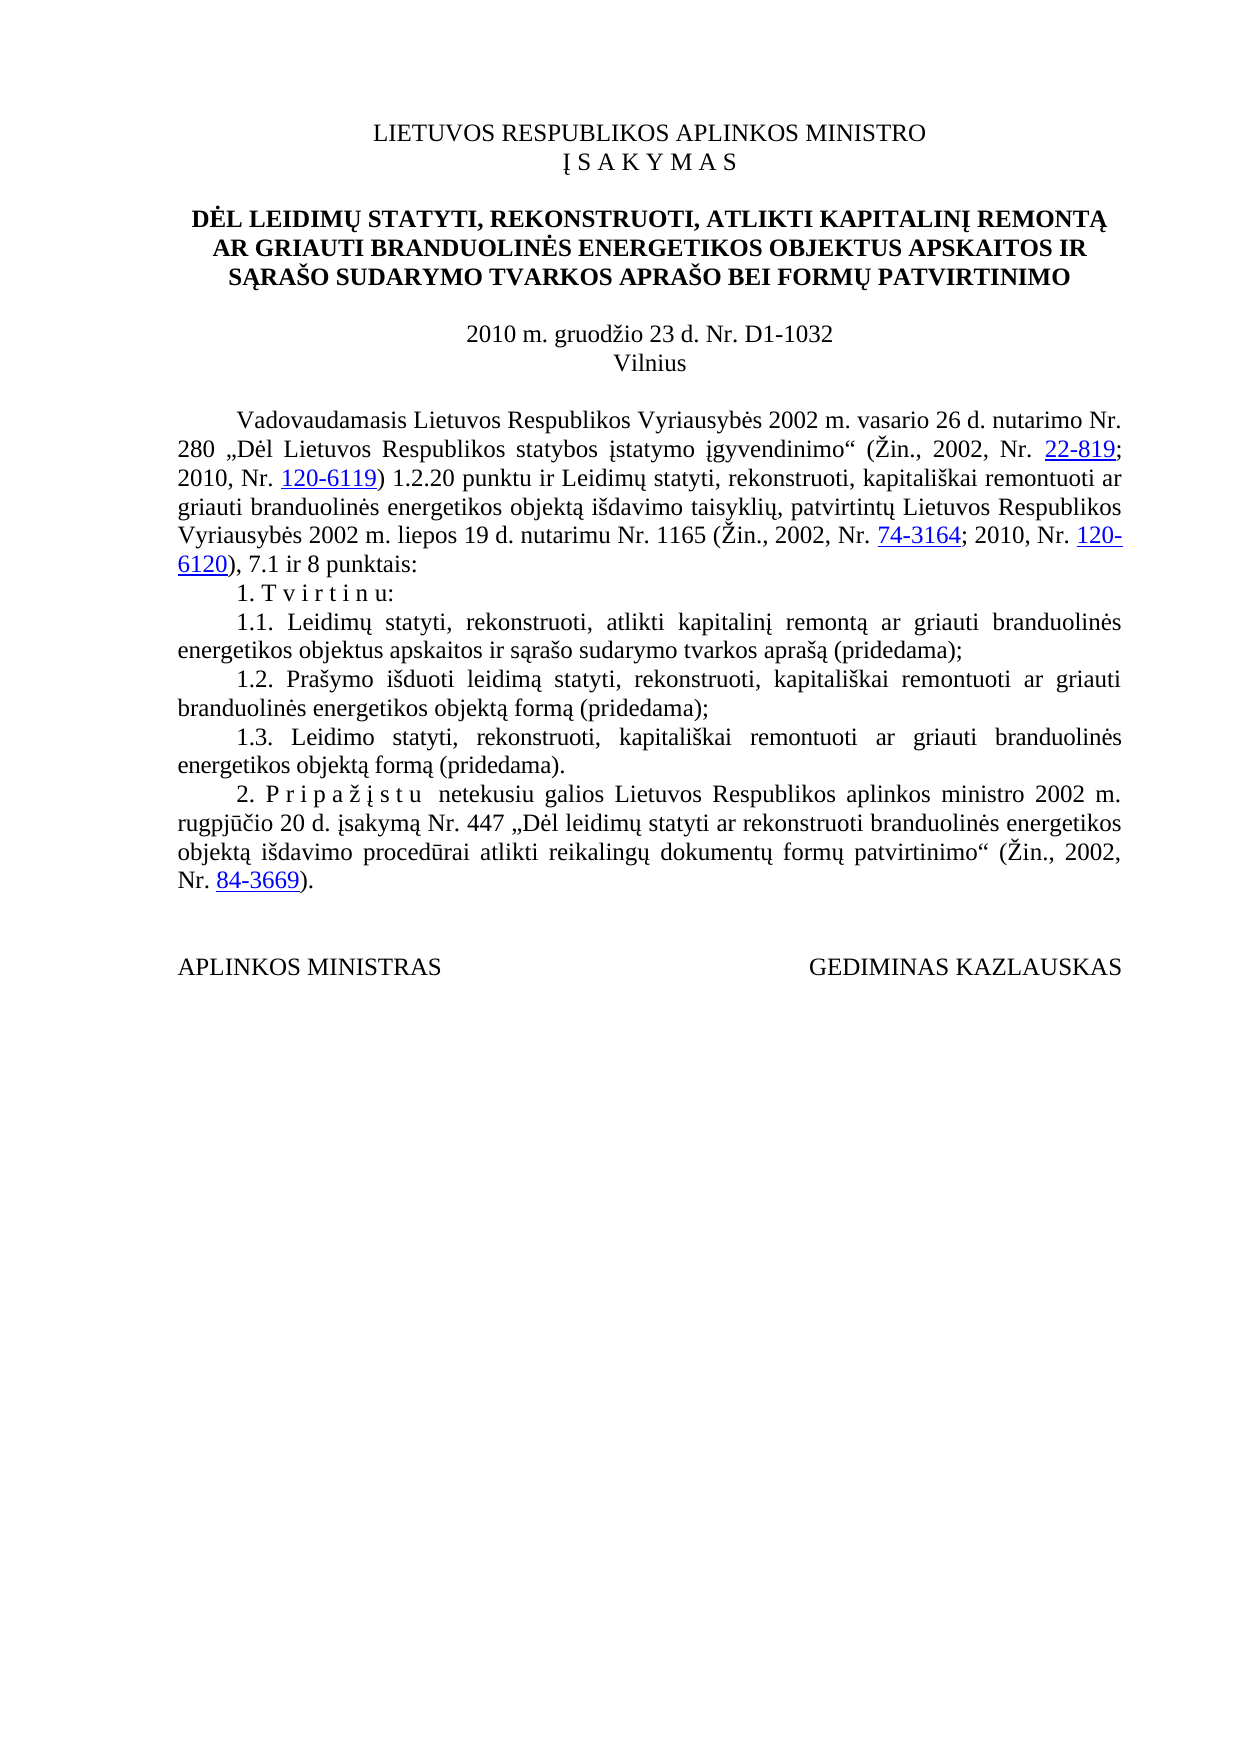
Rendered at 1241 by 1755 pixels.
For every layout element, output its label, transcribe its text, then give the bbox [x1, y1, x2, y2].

text 1. Tvirtinu: [177, 578, 1122, 607]
text 2. Pripažįstu netekusiu galios Lietuvos Respublikos aplinkos ministro 2002 m. rugpjūčio 20 d. įsakymą Nr. 447 „Dėl leidimų statyti ar rekonstruoti branduolinės energetikos objektą išdavimo procedūrai atlikti reikalingų dokumentų formų patvirtinimo“ (Žin., 2002, Nr. 84-3669). [177, 779, 1122, 894]
text 1.1. Leidimų statyti, rekonstruoti, atlikti kapitalinį remontą ar griauti branduolinės energetikos objektus apskaitos ir sąrašo sudarymo tvarkos aprašą (pridedama); [177, 607, 1122, 664]
text 2010 m. gruodžio 23 d. Nr. D1-1032 [177, 319, 1122, 348]
text Vilnius [177, 348, 1122, 377]
text DĖL LEIDIMŲ STATYTI, REKONSTRUOTI, ATLIKTI KAPITALINĮ REMONTĄ AR GRIAUTI BRANDUOLINĖS ENERGETIKOS OBJEKTUS APSKAITOS IR SĄRAŠO SUDARYMO TVARKOS APRAŠO BEI FORMŲ PATVIRTINIMO [177, 204, 1122, 291]
text 1.2. Prašymo išduoti leidimą statyti, rekonstruoti, kapitališkai remontuoti ar griauti branduolinės energetikos objektą formą (pridedama); [177, 664, 1122, 722]
text Vadovaudamasis Lietuvos Respublikos Vyriausybės 2002 m. vasario 26 d. nutarimo Nr. 280 „Dėl Lietuvos Respublikos statybos įstatymo įgyvendinimo“ (Žin., 2002, Nr. 22-819; 2010, Nr. 120-6119) 1.2.20 punktu ir Leidimų statyti, rekonstruoti, kapitališkai remontuoti ar griauti branduolinės energetikos objektą išdavimo taisyklių, patvirtintų Lietuvos Respublikos Vyriausybės 2002 m. liepos 19 d. nutarimu Nr. 1165 (Žin., 2002, Nr. 74-3164; 2010, Nr. 120-6120), 7.1 ir 8 punktais: [177, 406, 1122, 578]
text LIETUVOS RESPUBLIKOS APLINKOS MINISTRO [177, 118, 1122, 147]
text Aplinkos ministras Gediminas Kazlauskas [177, 952, 1122, 981]
text ĮSAKYMAS [177, 147, 1122, 176]
text 1.3. Leidimo statyti, rekonstruoti, kapitališkai remontuoti ar griauti branduolinės energetikos objektą formą (pridedama). [177, 722, 1122, 779]
